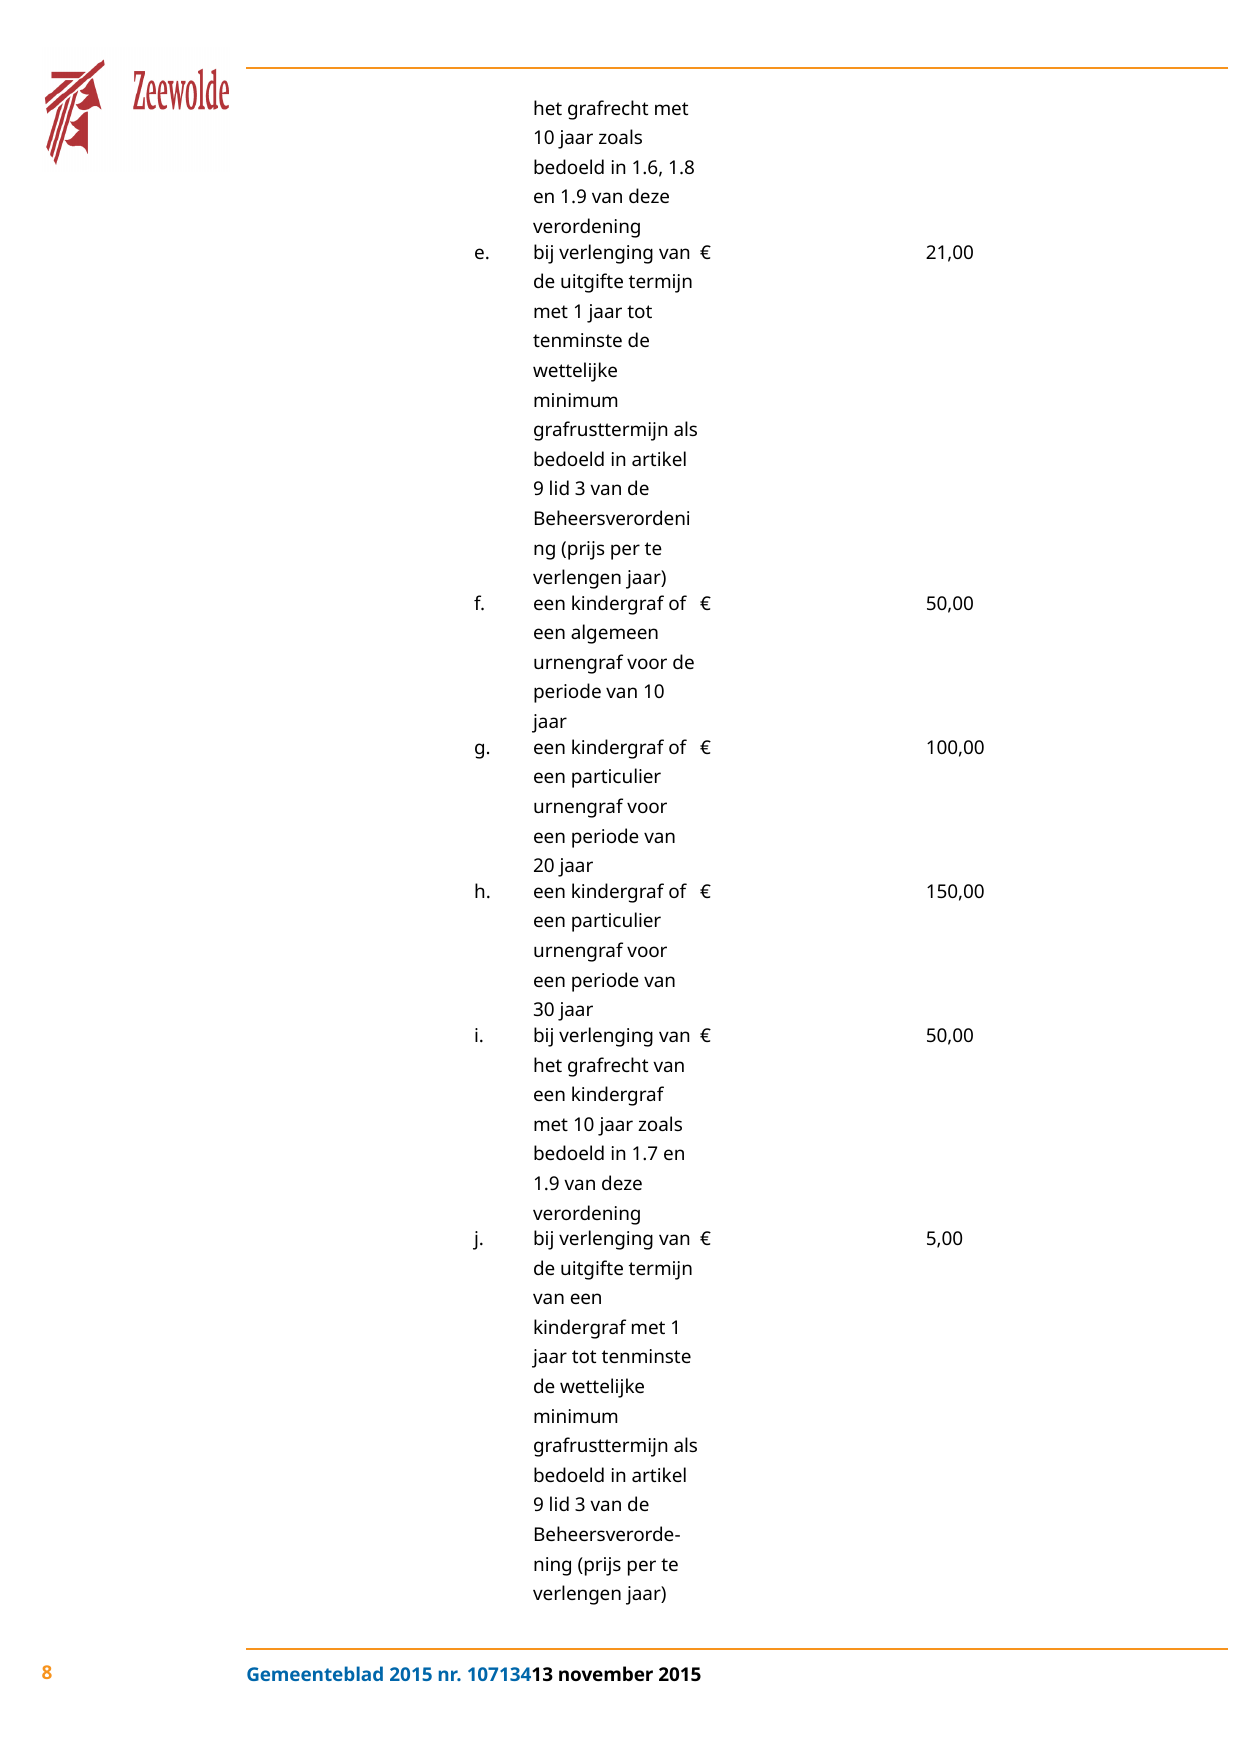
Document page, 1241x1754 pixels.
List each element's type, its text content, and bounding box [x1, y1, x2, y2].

table_cell bij verlenging van het grafrecht van een kindergraf met 10 jaar zoals bedoeld in 1.7 en 1.9 van deze verordening [474, 1022, 700, 1225]
table_cell bij verlenging van de uitgifte termijn van een kindergraf met 1 jaar tot tenminste de wettelijke minimum grafrusttermijn als bedoeld in artikel 9 lid 3 van de Beheersverorde­ning (prijs per te verlengen jaar) [474, 1225, 700, 1606]
table_cell € [700, 590, 926, 734]
table_cell 21,00 [926, 239, 1152, 590]
table_cell een kindergraf of een particulier urnengraf voor een periode van 30 jaar [474, 878, 700, 1022]
table_cell [248, 1022, 474, 1225]
table_cell 150,00 [926, 878, 1152, 1022]
table_cell [248, 734, 474, 878]
table_cell 50,00 [926, 1022, 1152, 1225]
table_cell 5,00 [926, 1225, 1152, 1606]
table_cell € [700, 1022, 926, 1225]
table_cell [926, 95, 1152, 239]
table_cell 100,00 [926, 734, 1152, 878]
table_cell [248, 590, 474, 734]
table_cell een kindergraf of een algemeen urnengraf voor de periode van 10 jaar [474, 590, 700, 734]
table_cell [248, 1225, 474, 1606]
table_cell € [700, 878, 926, 1022]
table_cell een kindergraf of een particulier urnengraf voor een periode van 20 jaar [474, 734, 700, 878]
table_cell 50,00 [926, 590, 1152, 734]
table_cell bij verlenging van de uitgifte termijn met 1 jaar tot tenminste de wettelijke minimum grafrusttermijn als bedoeld in artikel 9 lid 3 van de Beheersverordening (prijs per te verlengen jaar) [474, 239, 700, 590]
table_cell [248, 239, 474, 590]
table_cell het grafrecht met 10 jaar zoals bedoeld in 1.6, 1.8 en 1.9 van deze verordening [474, 95, 700, 239]
picture [41, 47, 231, 172]
table_cell [248, 95, 474, 239]
table_cell [700, 95, 926, 239]
table_cell € [700, 1225, 926, 1606]
table_cell [248, 878, 474, 1022]
table_cell € [700, 239, 926, 590]
table_cell € [700, 734, 926, 878]
